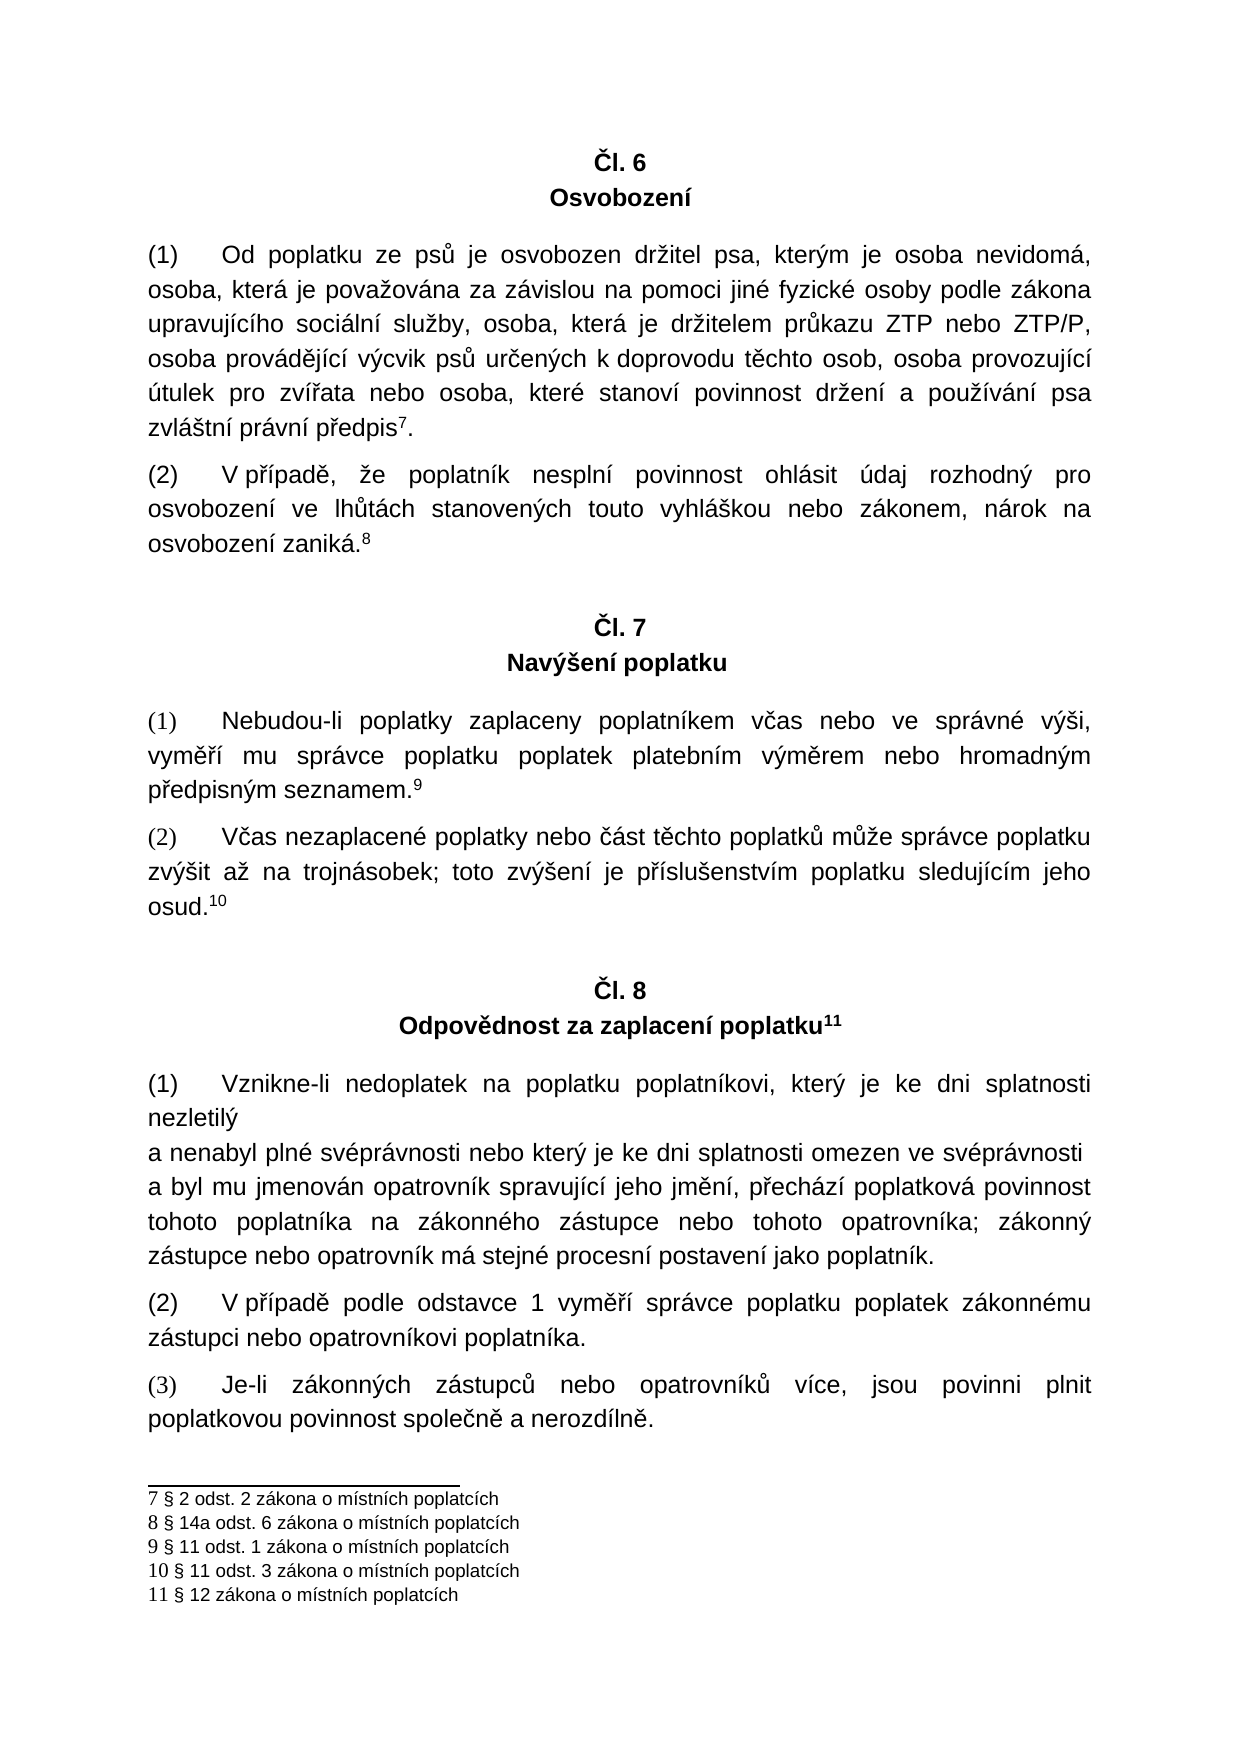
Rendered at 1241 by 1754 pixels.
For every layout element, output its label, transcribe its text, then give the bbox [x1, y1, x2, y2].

list § 14a odst. 6 zákona o místních poplatcích [148, 1510, 1093, 1534]
list V případě, že poplatník nesplní povinnost ohlásit údaj rozhodný pro osvobození ve lhůtách stanovených touto vyhláškou nebo zákonem, nárok na osvobození zaniká. [148, 460, 1093, 558]
text Odpovědnost za zaplacení poplatku [148, 1011, 1093, 1040]
text Čl. 6 [148, 148, 1093, 176]
text Čl. 7 [148, 613, 1093, 642]
list § 11 odst. 3 zákona o místních poplatcích [148, 1558, 1093, 1582]
list § 11 odst. 1 zákona o místních poplatcích [148, 1534, 1093, 1558]
list Je-li zákonných zástupců nebo opatrovníků více, jsou povinni plnit poplatkovou povinnost společně a nerozdílně. [148, 1370, 1093, 1433]
list Včas nezaplacené poplatky nebo část těchto poplatků může správce poplatku zvýšit až na trojnásobek; toto zvýšení je příslušenstvím poplatku sledujícím jeho osud. [148, 822, 1093, 920]
list Od poplatku ze psů je osvobozen držitel psa, kterým je osoba nevidomá, osoba, která je považována za závislou na pomoci jiné fyzické osoby podle zákona upravujícího sociální služby, osoba, která je držitelem průkazu ZTP nebo ZTP/P, osoba provádějící výcvik psů určených k doprovodu těchto osob, osoba provozující útulek pro zvířata nebo osoba, které stanoví povinnost držení a používání psa zvláštní právní předpis. [148, 241, 1093, 442]
list § 2 odst. 2 zákona o místních poplatcích [148, 1486, 1093, 1510]
text Čl. 8 [148, 976, 1093, 1005]
list Vznikne-li nedoplatek na poplatku poplatníkovi, který je ke dni splatnosti nezletilý a nenabyl plné svéprávnosti nebo který je ke dni splatnosti omezen ve svéprávnosti a byl mu jmenován opatrovník spravující jeho jmění, přechází poplatková povinnost tohoto poplatníka na zákonného zástupce nebo tohoto opatrovníka; zákonný zástupce nebo opatrovník má stejné procesní postavení jako poplatník. [148, 1069, 1093, 1270]
list Nebudou-li poplatky zaplaceny poplatníkem včas nebo ve správné výši, vyměří mu správce poplatku poplatek platebním výměrem nebo hromadným předpisným seznamem. [148, 706, 1093, 804]
text Osvobození [148, 183, 1093, 211]
text Navýšení poplatku [148, 648, 1093, 677]
text § 12 zákona o místních poplatcích [148, 1582, 1093, 1606]
list V případě podle odstavce 1 vyměří správce poplatku poplatek zákonnému zástupci nebo opatrovníkovi poplatníka. [148, 1288, 1093, 1351]
